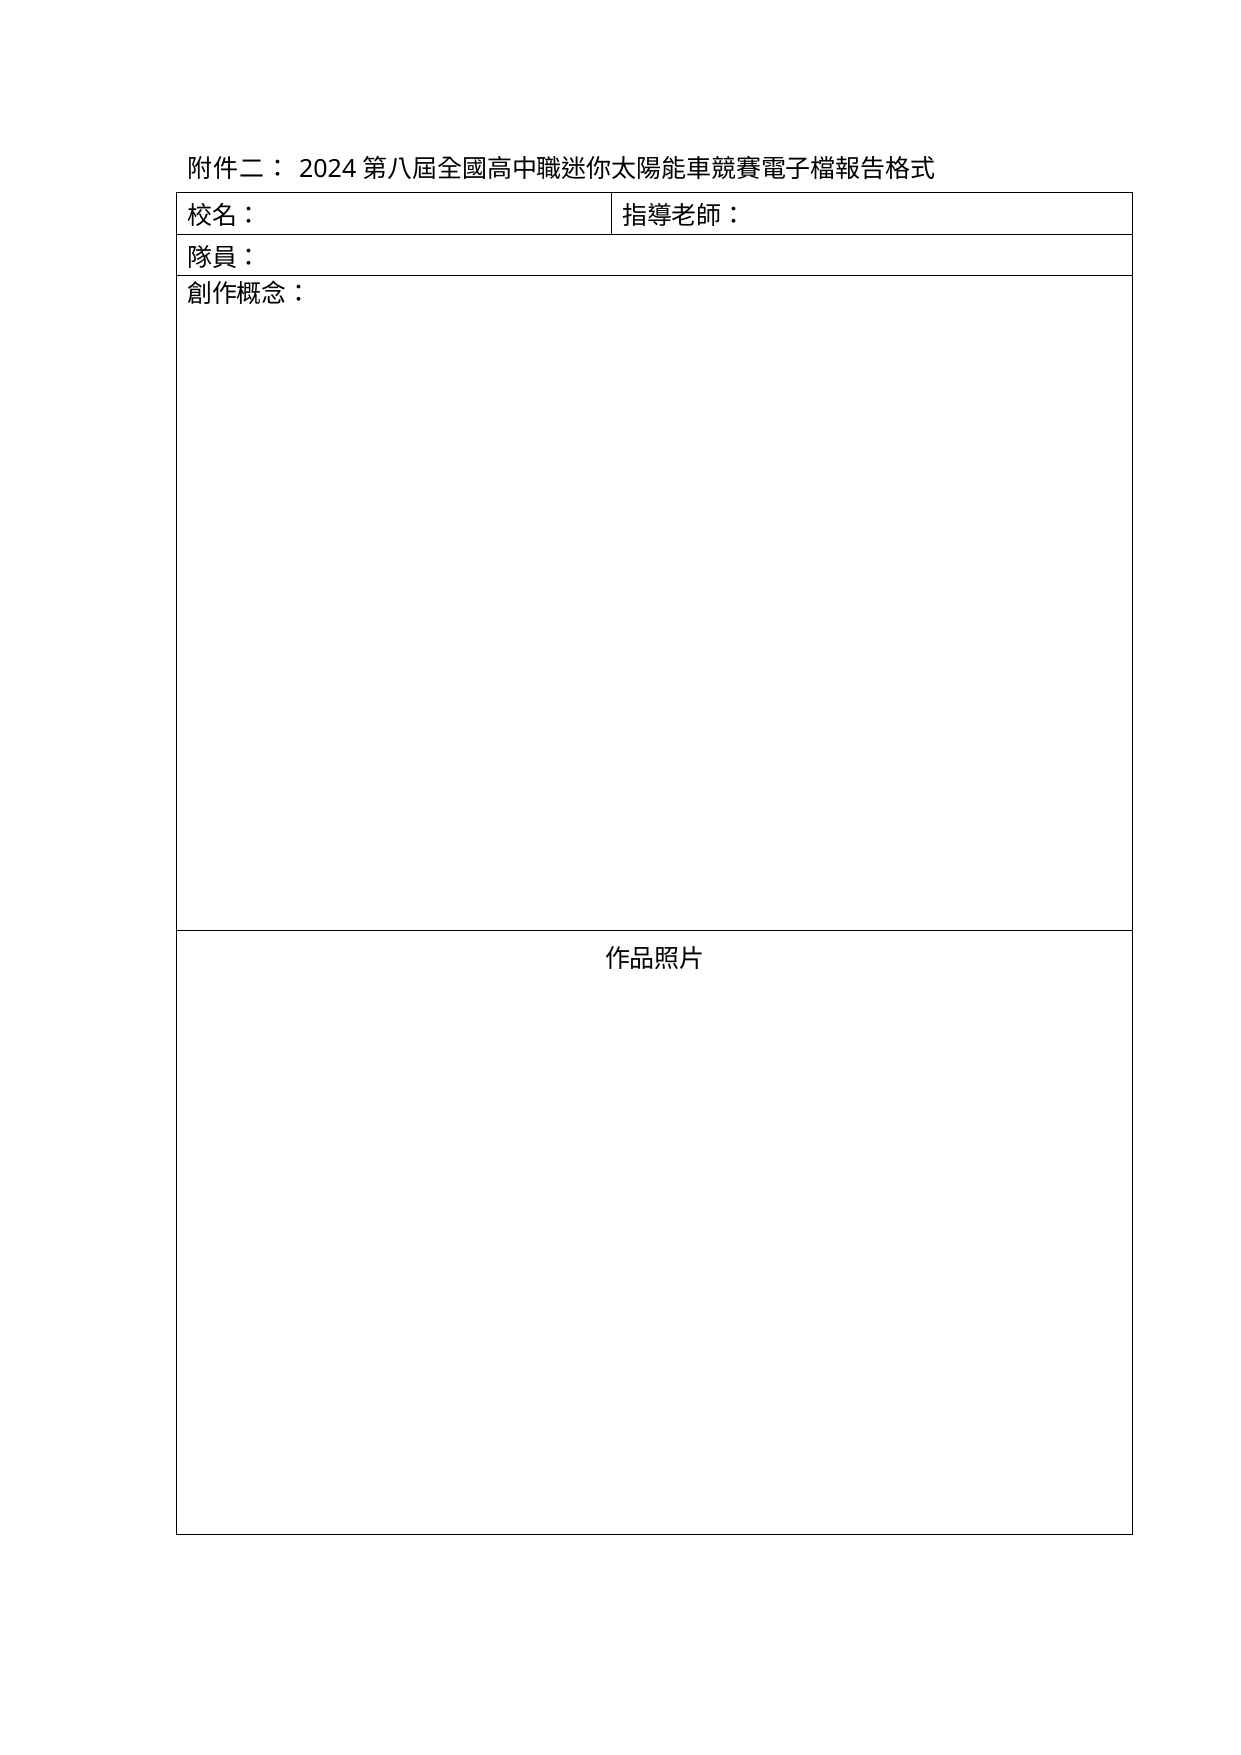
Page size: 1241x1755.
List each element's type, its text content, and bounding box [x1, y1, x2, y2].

table_header 指導老師： [612, 193, 1132, 233]
table_header 校名： [177, 193, 611, 233]
table_cell 創作概念： [177, 276, 1132, 930]
table_cell 隊員： [177, 235, 1132, 275]
text [176, 1535, 1133, 1539]
text 附件二： 2024 第八屆全國高中職迷你太陽能車競賽電子檔報告格式 [187, 148, 1186, 184]
table_cell 作品照片 [177, 931, 1132, 1533]
